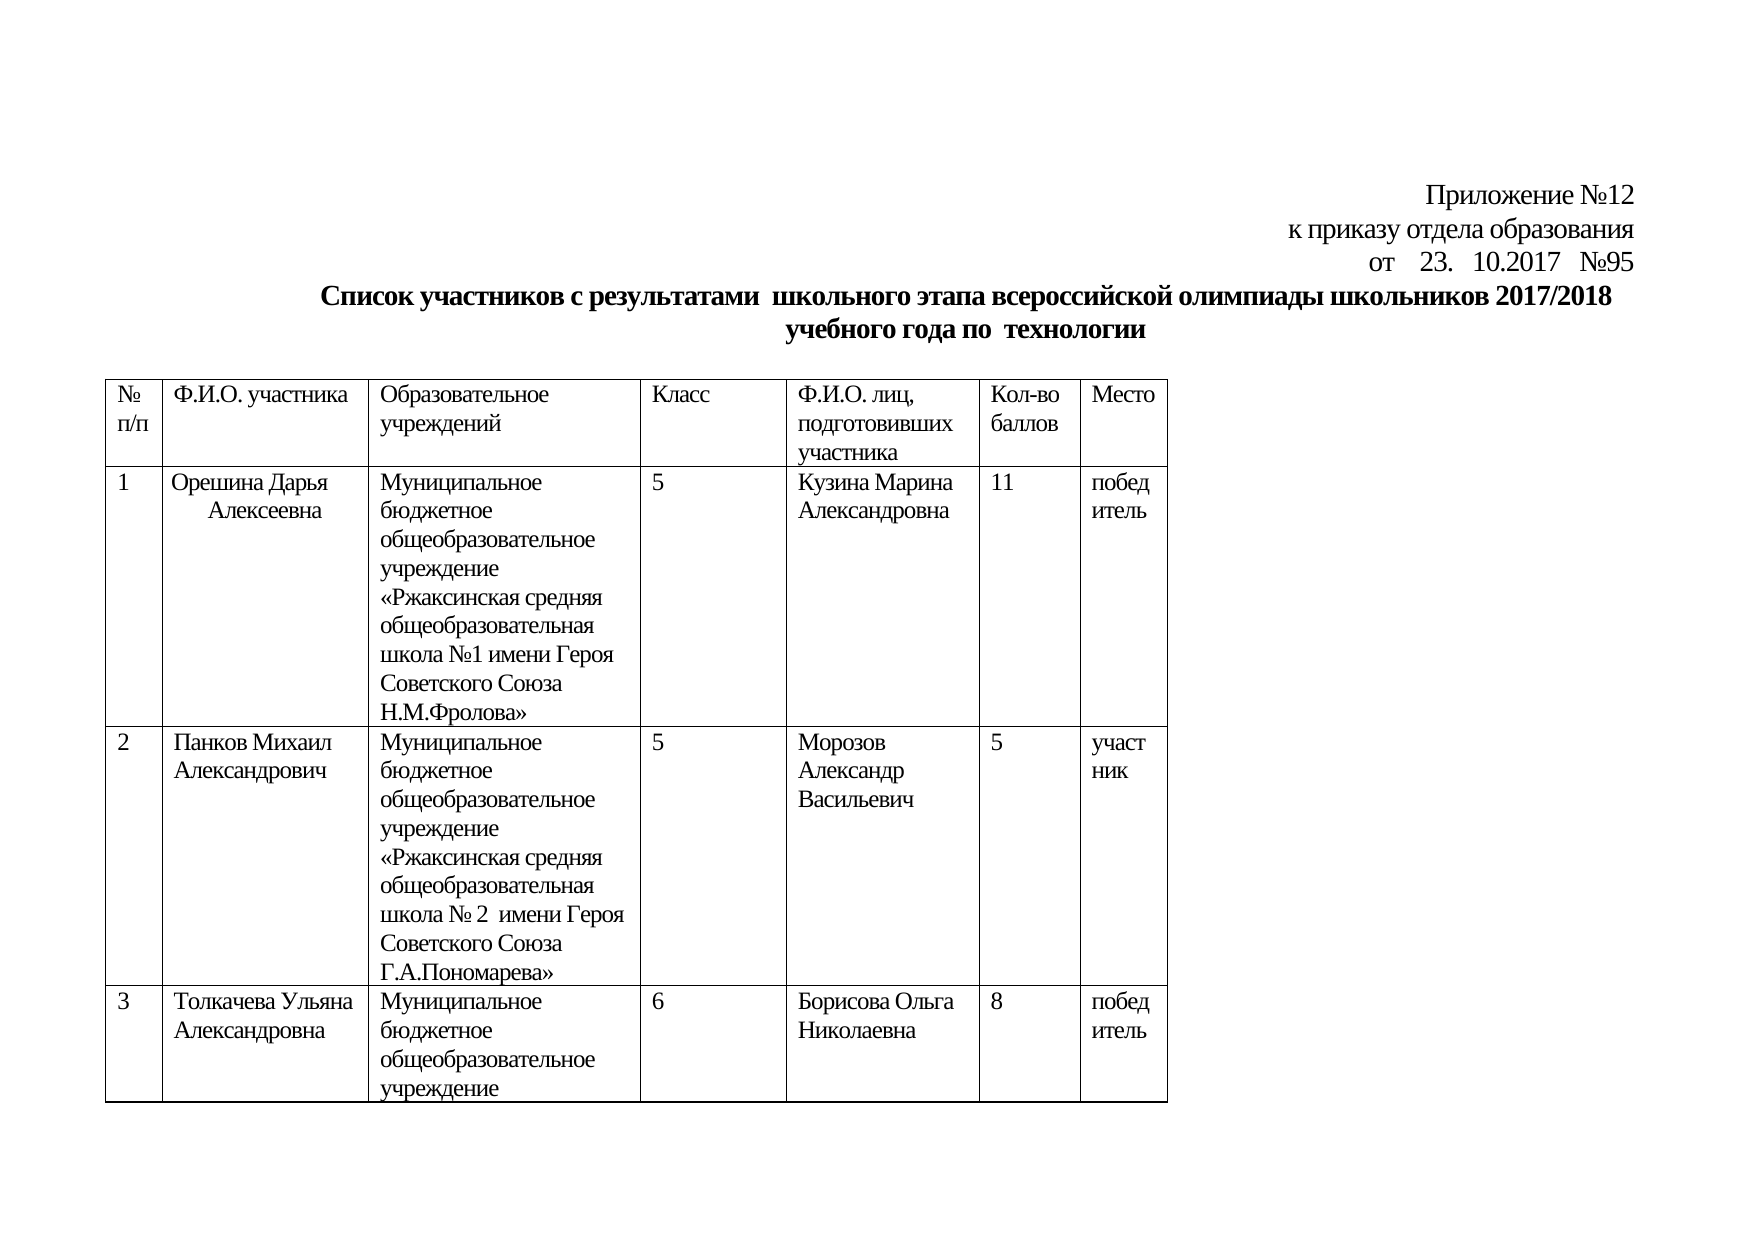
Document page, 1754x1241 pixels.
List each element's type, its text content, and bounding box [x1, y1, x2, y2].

table_cell Борисова Ольга Николаевна [787, 986, 979, 1101]
table_cell 5 [641, 727, 786, 985]
table_header Образовательное учреждений [369, 380, 640, 466]
table_cell [1168, 985, 1255, 1101]
table_header №п/п [106, 380, 162, 466]
table_cell 8 [980, 986, 1080, 1101]
table_cell Панков Михаил Александрович [163, 727, 368, 985]
table_cell 5 [641, 467, 786, 726]
table_cell 1 [106, 467, 162, 726]
table_cell 11 [980, 467, 1080, 726]
text Список участников с результатами школьного этапа всероссийской олимпиады школьников 2017/2018 учебного года по технологии [297, 278, 1636, 345]
table_cell Муниципальное бюджетное общеобразовательное учреждение «Ржаксинская средняя общеобразовательная школа № 2 имени Героя Советского Союза Г.А.Пономарева» [369, 727, 640, 985]
table_header Место [1081, 380, 1167, 466]
table_header Ф.И.О. участника [163, 380, 368, 466]
table_cell 3 [106, 986, 162, 1101]
table_cell участник [1081, 727, 1167, 985]
table_cell Толкачева Ульяна Александровна [163, 986, 368, 1101]
table_cell Орешина Дарья Алексеевна [163, 467, 368, 726]
text от 23. 10.2017 №95 [297, 244, 1636, 278]
table_header Кол-во баллов [980, 380, 1080, 466]
table_cell победитель [1081, 986, 1167, 1101]
text к приказу отдела образования [297, 211, 1636, 244]
table_cell 5 [980, 727, 1080, 985]
text Приложение №12 [297, 177, 1636, 211]
table_cell Муниципальное бюджетное общеобразовательное учреждение «Ржаксинская средняя общеобразовательная школа №1 имени Героя Советского Союза Н.М.Фролова» [369, 467, 640, 726]
table_header Класс [641, 380, 786, 466]
table_cell [1168, 726, 1255, 985]
table_header [1168, 379, 1255, 466]
table_cell [1168, 466, 1255, 726]
table_header Ф.И.О. лиц, подготовивших участника [787, 380, 979, 466]
table_cell 6 [641, 986, 786, 1101]
table_cell 2 [106, 727, 162, 985]
table_cell Муниципальное бюджетное общеобразовательное учреждение [369, 986, 640, 1101]
table_cell Кузина Марина Александровна [787, 467, 979, 726]
table_cell Морозов Александр Васильевич [787, 727, 979, 985]
table_cell победитель [1081, 467, 1167, 726]
